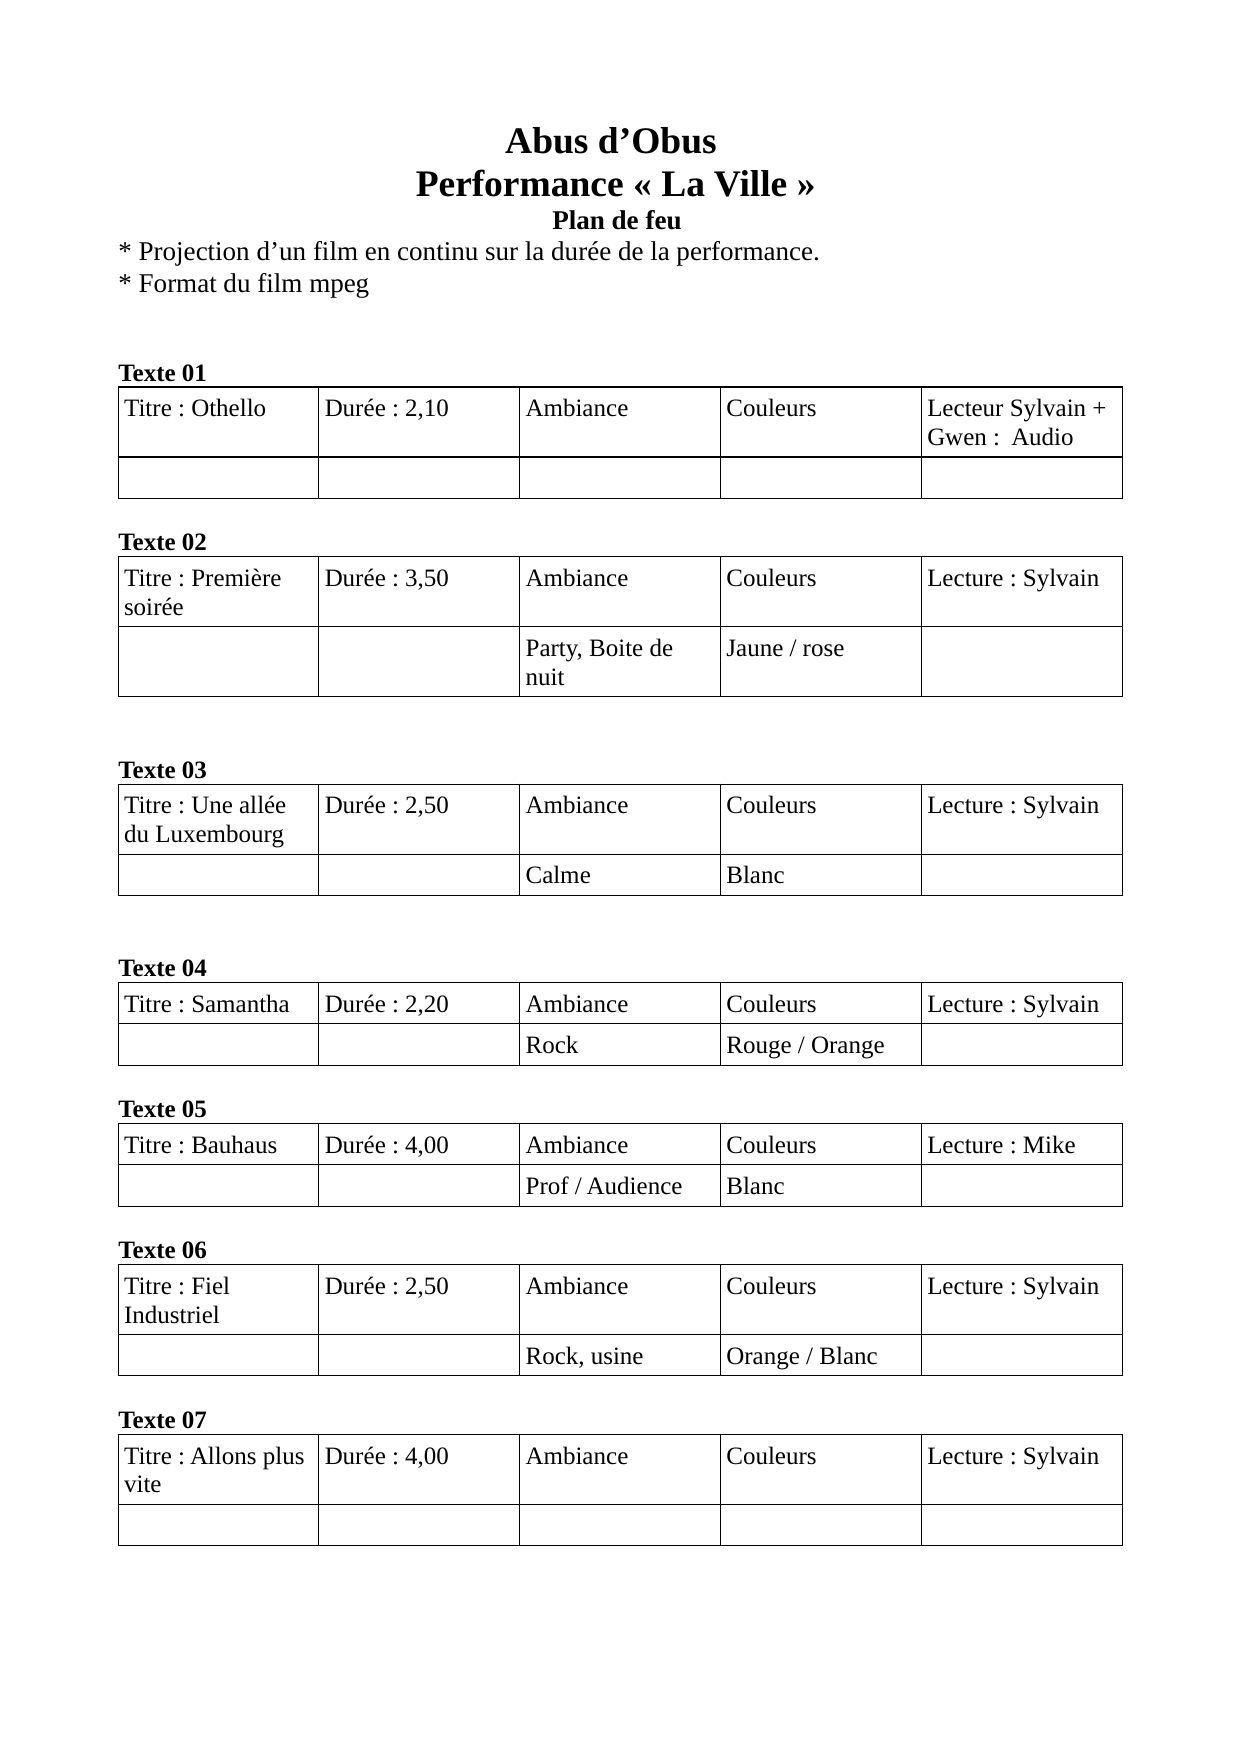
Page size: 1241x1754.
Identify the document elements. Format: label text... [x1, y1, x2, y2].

text Texte 06 [118, 1235, 1122, 1264]
table_cell [319, 458, 519, 498]
table_header Lecture : Sylvain [922, 1435, 1122, 1504]
table_cell [922, 855, 1122, 895]
table_header Couleurs [721, 1124, 921, 1164]
table_cell [319, 1165, 519, 1206]
table_header Couleurs [721, 983, 921, 1023]
table_cell Calme [520, 855, 720, 895]
table_cell [119, 1335, 318, 1375]
table_cell Rouge / Orange [721, 1024, 921, 1064]
text Performance « La Ville » [118, 161, 1122, 204]
table_cell [922, 627, 1122, 696]
text Texte 04 [118, 953, 1122, 982]
table_cell [721, 458, 921, 498]
table_cell [922, 458, 1122, 498]
table_cell [319, 1505, 519, 1545]
table_cell [520, 1505, 720, 1545]
table_header Durée : 3,50 [319, 557, 519, 626]
table_header Lecteur Sylvain + Gwen : Audio [922, 388, 1122, 456]
text Texte 01 [118, 358, 1122, 386]
table_header Ambiance [520, 1124, 720, 1164]
table_cell [520, 458, 720, 498]
table_cell [922, 1165, 1122, 1206]
table_header Titre : Allons plus vite [119, 1435, 318, 1504]
table_cell [319, 627, 519, 696]
table_cell [319, 1024, 519, 1064]
table_header Durée : 4,00 [319, 1435, 519, 1504]
text Texte 03 [118, 755, 1122, 783]
table_header Titre : Bauhaus [119, 1124, 318, 1164]
table_cell Blanc [721, 855, 921, 895]
table_header Couleurs [721, 785, 921, 853]
table_header Couleurs [721, 388, 921, 456]
table_cell [319, 855, 519, 895]
table_header Durée : 2,10 [319, 388, 519, 456]
table_cell [119, 855, 318, 895]
table_cell Rock, usine [520, 1335, 720, 1375]
table_header Lecture : Sylvain [922, 785, 1122, 853]
table_header Durée : 2,50 [319, 785, 519, 853]
table_cell [721, 1505, 921, 1545]
table_header Ambiance [520, 557, 720, 626]
table_header Ambiance [520, 983, 720, 1023]
table_cell [119, 458, 318, 498]
table_header Durée : 4,00 [319, 1124, 519, 1164]
text Texte 07 [118, 1405, 1122, 1434]
table_header Ambiance [520, 1435, 720, 1504]
table_header Titre : Une allée du Luxembourg [119, 785, 318, 853]
table_cell [119, 1165, 318, 1206]
table_header Couleurs [721, 1435, 921, 1504]
table_cell Party, Boite de nuit [520, 627, 720, 696]
table_cell [922, 1024, 1122, 1064]
table_header Ambiance [520, 1265, 720, 1334]
text Texte 05 [118, 1094, 1122, 1123]
table_header Titre : Fiel Industriel [119, 1265, 318, 1334]
table_cell [119, 1024, 318, 1064]
table_header Titre : Othello [119, 388, 318, 456]
table_header Ambiance [520, 388, 720, 456]
text Abus d’Obus [118, 118, 1122, 161]
table_cell Rock [520, 1024, 720, 1064]
text Plan de feu [118, 204, 1122, 236]
table_cell Blanc [721, 1165, 921, 1206]
text * Projection d’un film en continu sur la durée de la performance. [118, 236, 1122, 267]
table_header Lecture : Sylvain [922, 1265, 1122, 1334]
table_cell Orange / Blanc [721, 1335, 921, 1375]
table_cell [922, 1505, 1122, 1545]
text Texte 02 [118, 527, 1122, 556]
table_header Ambiance [520, 785, 720, 853]
table_header Durée : 2,20 [319, 983, 519, 1023]
table_header Lecture : Mike [922, 1124, 1122, 1164]
table_cell Jaune / rose [721, 627, 921, 696]
text * Format du film mpeg [118, 267, 1122, 298]
table_header Couleurs [721, 1265, 921, 1334]
table_header Titre : Samantha [119, 983, 318, 1023]
table_header Couleurs [721, 557, 921, 626]
table_header Titre : Première soirée [119, 557, 318, 626]
table_cell [922, 1335, 1122, 1375]
table_cell Prof / Audience [520, 1165, 720, 1206]
table_cell [119, 627, 318, 696]
table_cell [319, 1335, 519, 1375]
table_header Lecture : Sylvain [922, 557, 1122, 626]
table_cell [119, 1505, 318, 1545]
table_header Durée : 2,50 [319, 1265, 519, 1334]
table_header Lecture : Sylvain [922, 983, 1122, 1023]
